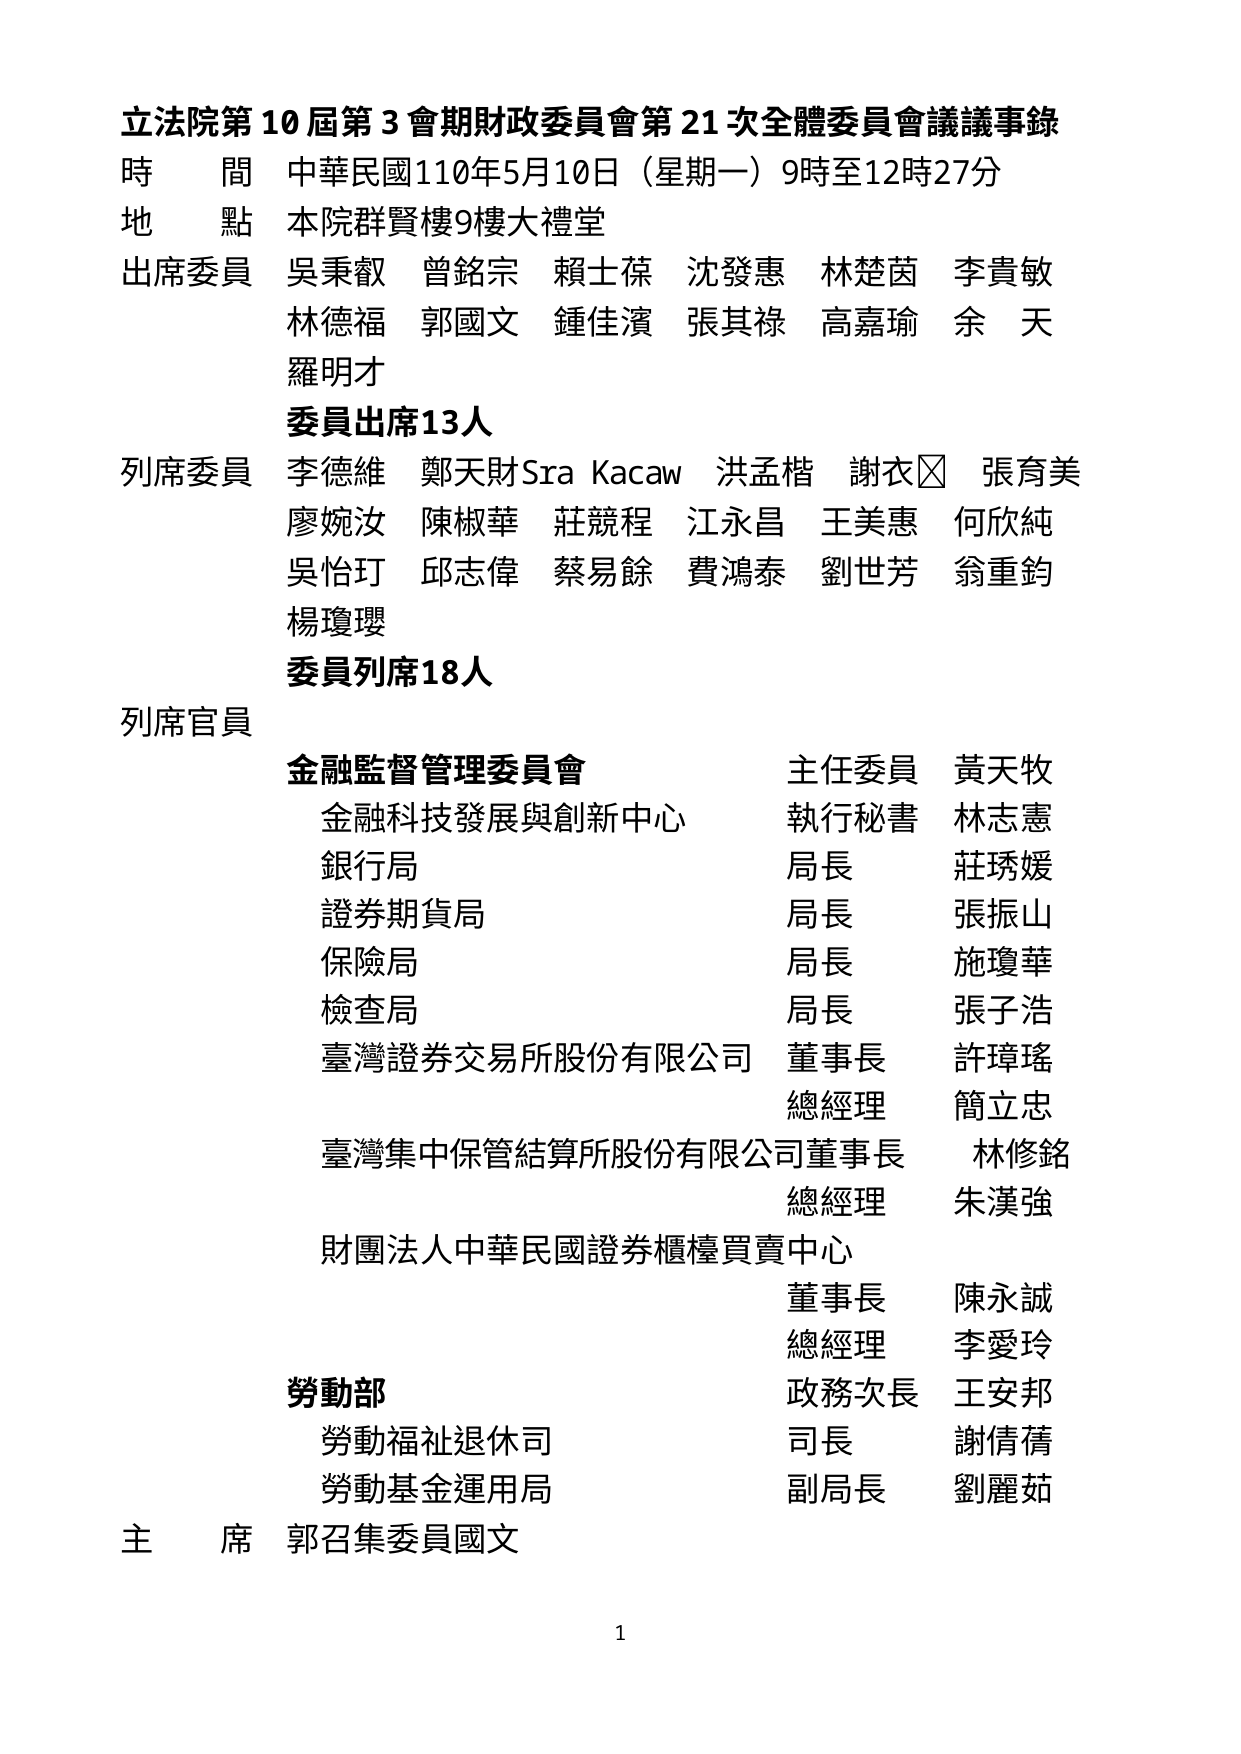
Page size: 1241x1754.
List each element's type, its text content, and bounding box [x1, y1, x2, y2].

text 列席委員 李德維 鄭天財Sra Kacaw 洪孟楷 謝衣 張育美 廖婉汝 陳椒華 莊競程 江永昌 王美惠 何欣純 吳怡玎 邱志偉 蔡易餘 費鴻泰 劉世芳 翁重鈞 楊瓊瓔 [120, 444, 1087, 644]
text 勞動福祉退休司 司長 謝倩蒨 [120, 1415, 1120, 1463]
text 總經理 朱漢強 [120, 1176, 1120, 1224]
text 出席委員 吳秉叡 曾銘宗 賴士葆 沈發惠 林楚茵 李貴敏 [120, 244, 1087, 294]
text 主 席 郭召集委員國文 [120, 1511, 1120, 1561]
text 委員列席18人 [287, 644, 1120, 694]
text 臺灣集中保管結算所股份有限公司董事長 林修銘 [120, 1128, 1120, 1176]
text 立法院第10屆第3會期財政委員會第21次全體委員會議議事錄 [120, 94, 1170, 144]
text 董事長 陳永誠 [120, 1272, 1120, 1319]
text 林德福 郭國文 鍾佳濱 張其祿 高嘉瑜 余 天 [120, 294, 1087, 344]
text 勞動部 政務次長 王安邦 [120, 1367, 1120, 1415]
text 證券期貨局 局長 張振山 [120, 888, 1120, 936]
text 保險局 局長 施瓊華 [120, 936, 1120, 984]
text 財團法人中華民國證券櫃檯買賣中心 [120, 1224, 1120, 1272]
text 金融科技發展與創新中心 執行秘書 林志憲 [120, 792, 1120, 840]
text 羅明才 [120, 344, 1087, 394]
text 銀行局 局長 莊琇媛 [120, 840, 1120, 888]
text 總經理 簡立忠 [120, 1080, 1120, 1128]
text 臺灣證券交易所股份有限公司 董事長 許璋瑤 [120, 1032, 1120, 1080]
text 檢查局 局長 張子浩 [120, 984, 1120, 1032]
text 金融監督管理委員會 主任委員 黃天牧 [120, 744, 1120, 792]
text 地 點 本院群賢樓9樓大禮堂 [120, 194, 1170, 244]
text 委員出席13人 [287, 394, 1120, 444]
text 列席官員 [120, 694, 1120, 744]
text 時 間 中華民國110年5月10日（星期一）9時至12時27分 [120, 144, 1170, 194]
text 勞動基金運用局 副局長 劉麗茹 [120, 1463, 1120, 1511]
text 總經理 李愛玲 [120, 1319, 1120, 1367]
